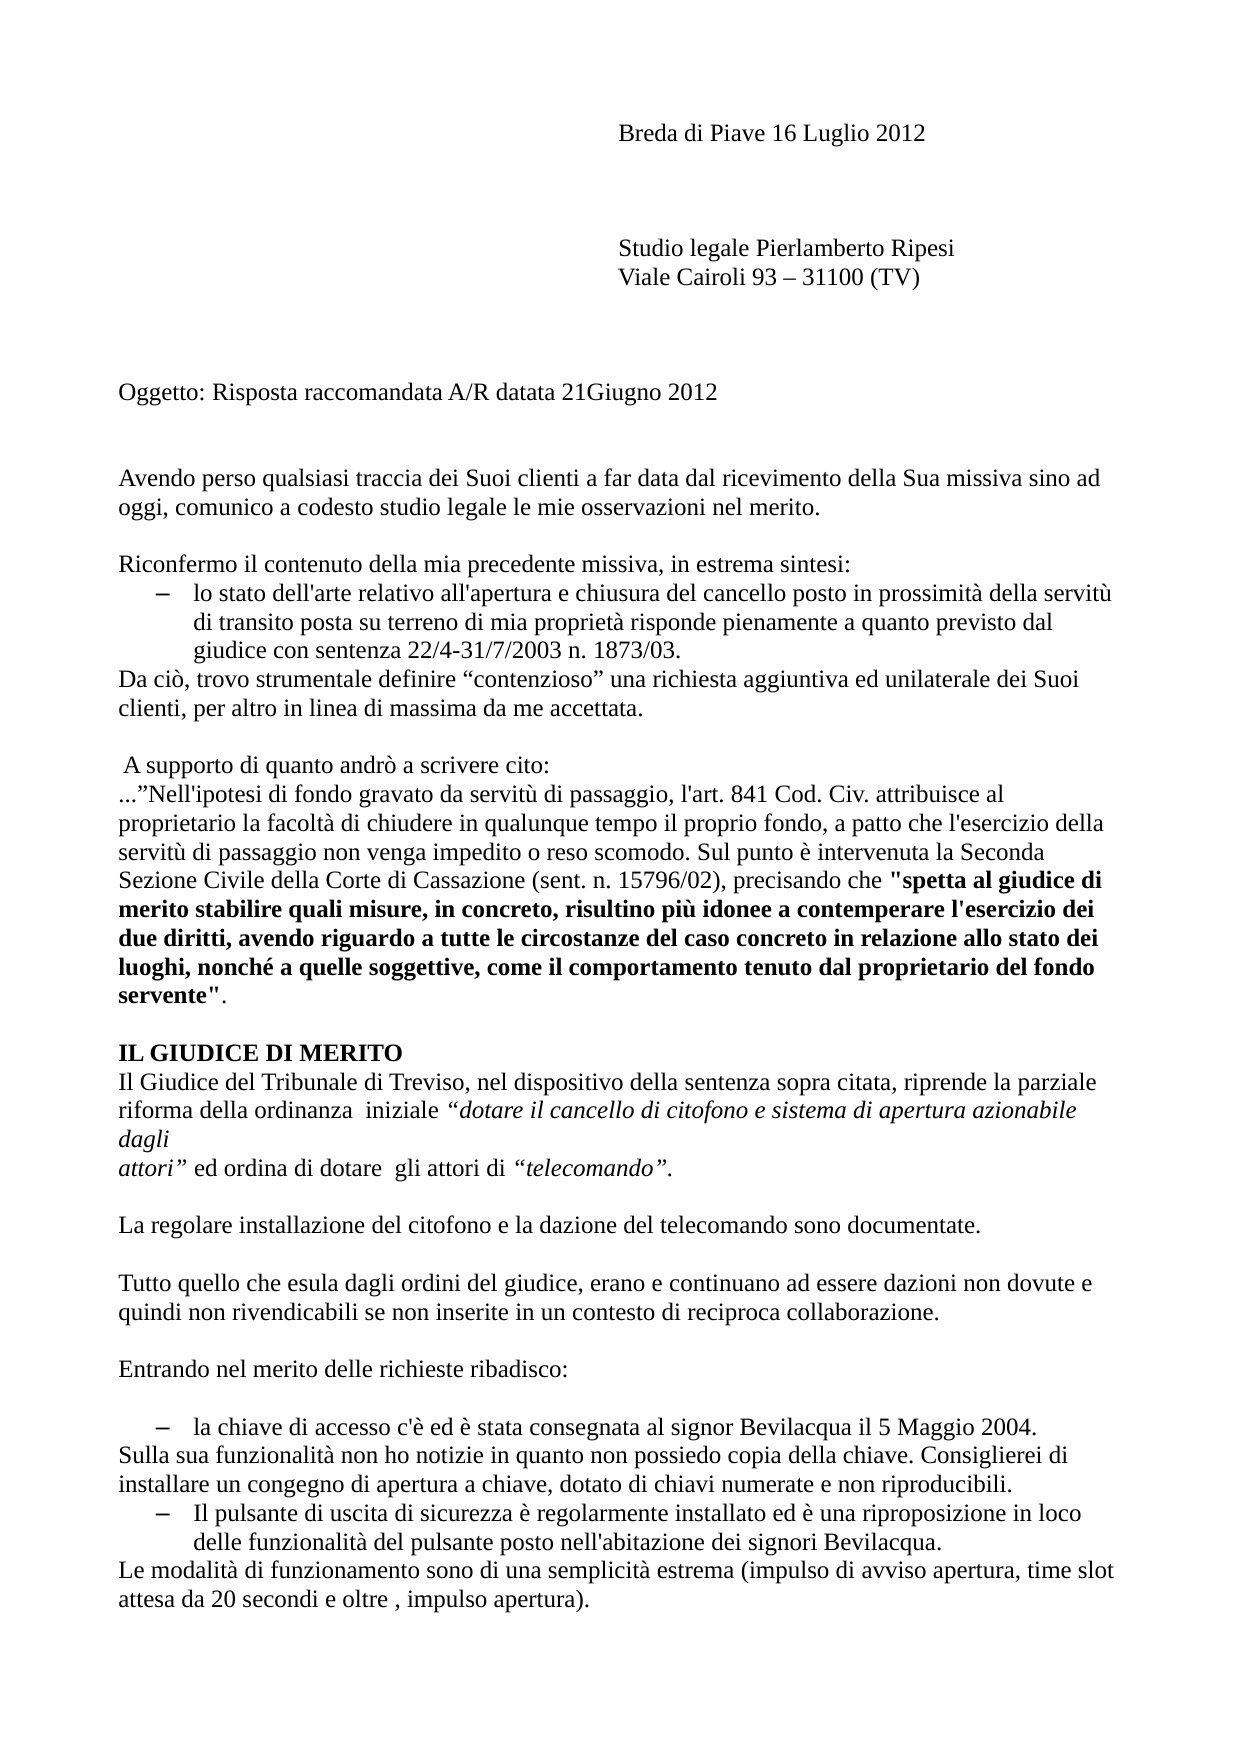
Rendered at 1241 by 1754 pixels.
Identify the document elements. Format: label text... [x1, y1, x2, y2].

text Tutto quello che esula dagli ordini del giudice, erano e continuano ad essere dazioni non dovute e quindi non rivendicabili se non inserite in un contesto di reciproca collaborazione. [118, 1268, 1122, 1326]
text Breda di Piave 16 Luglio 2012 [118, 118, 1122, 147]
text A supporto di quanto andrò a scrivere cito: [118, 751, 1122, 779]
text attori” ed ordina di dotare gli attori di “telecomando”. [118, 1153, 1122, 1182]
text IL GIUDICE DI MERITO [118, 1038, 1122, 1067]
list Il pulsante di uscita di sicurezza è regolarmente installato ed è una riproposizione in loco delle funzionalità del pulsante posto nell'abitazione dei signori Bevilacqua. [156, 1498, 1122, 1556]
text Da ciò, trovo strumentale definire “contenzioso” una richiesta aggiuntiva ed unilaterale dei Suoi clienti, per altro in linea di massima da me accettata. [118, 664, 1122, 722]
text Viale Cairoli 93 – 31100 (TV) [118, 262, 1122, 291]
text Entrando nel merito delle richieste ribadisco: [118, 1354, 1122, 1383]
text Sulla sua funzionalità non ho notizie in quanto non possiedo copia della chiave. Consiglierei di installare un congegno di apertura a chiave, dotato di chiavi numerate e non riproducibili. [118, 1441, 1122, 1498]
text Studio legale Pierlamberto Ripesi [118, 233, 1122, 262]
list lo stato dell'arte relativo all'apertura e chiusura del cancello posto in prossimità della servitù di transito posta su terreno di mia proprietà risponde pienamente a quanto previsto dal giudice con sentenza 22/4-31/7/2003 n. 1873/03. [156, 578, 1122, 664]
text ...”Nell'ipotesi di fondo gravato da servitù di passaggio, l'art. 841 Cod. Civ. attribuisce al proprietario la facoltà di chiudere in qualunque tempo il proprio fondo, a patto che l'esercizio della servitù di passaggio non venga impedito o reso scomodo. Sul punto è intervenuta la Seconda Sezione Civile della Corte di Cassazione (sent. n. 15796/02), precisando che "spetta al giudice di merito stabilire quali misure, in concreto, risultino più idonee a contemperare l'esercizio dei due diritti, avendo riguardo a tutte le circostanze del caso concreto in relazione allo stato dei luoghi, nonché a quelle soggettive, come il comportamento tenuto dal proprietario del fondo servente". [118, 779, 1122, 1009]
text Oggetto: Risposta raccomandata A/R datata 21Giugno 2012 [118, 377, 1122, 406]
text La regolare installazione del citofono e la dazione del telecomando sono documentate. [118, 1211, 1122, 1239]
text Riconfermo il contenuto della mia precedente missiva, in estrema sintesi: [118, 549, 1122, 578]
list la chiave di accesso c'è ed è stata consegnata al signor Bevilacqua il 5 Maggio 2004. [156, 1412, 1122, 1441]
text Le modalità di funzionamento sono di una semplicità estrema (impulso di avviso apertura, time slot attesa da 20 secondi e oltre , impulso apertura). [118, 1556, 1122, 1613]
text Avendo perso qualsiasi traccia dei Suoi clienti a far data dal ricevimento della Sua missiva sino ad oggi, comunico a codesto studio legale le mie osservazioni nel merito. [118, 463, 1122, 521]
text Il Giudice del Tribunale di Treviso, nel dispositivo della sentenza sopra citata, riprende la parziale riforma della ordinanza iniziale “dotare il cancello di citofono e sistema di apertura azionabile dagli [118, 1067, 1122, 1153]
